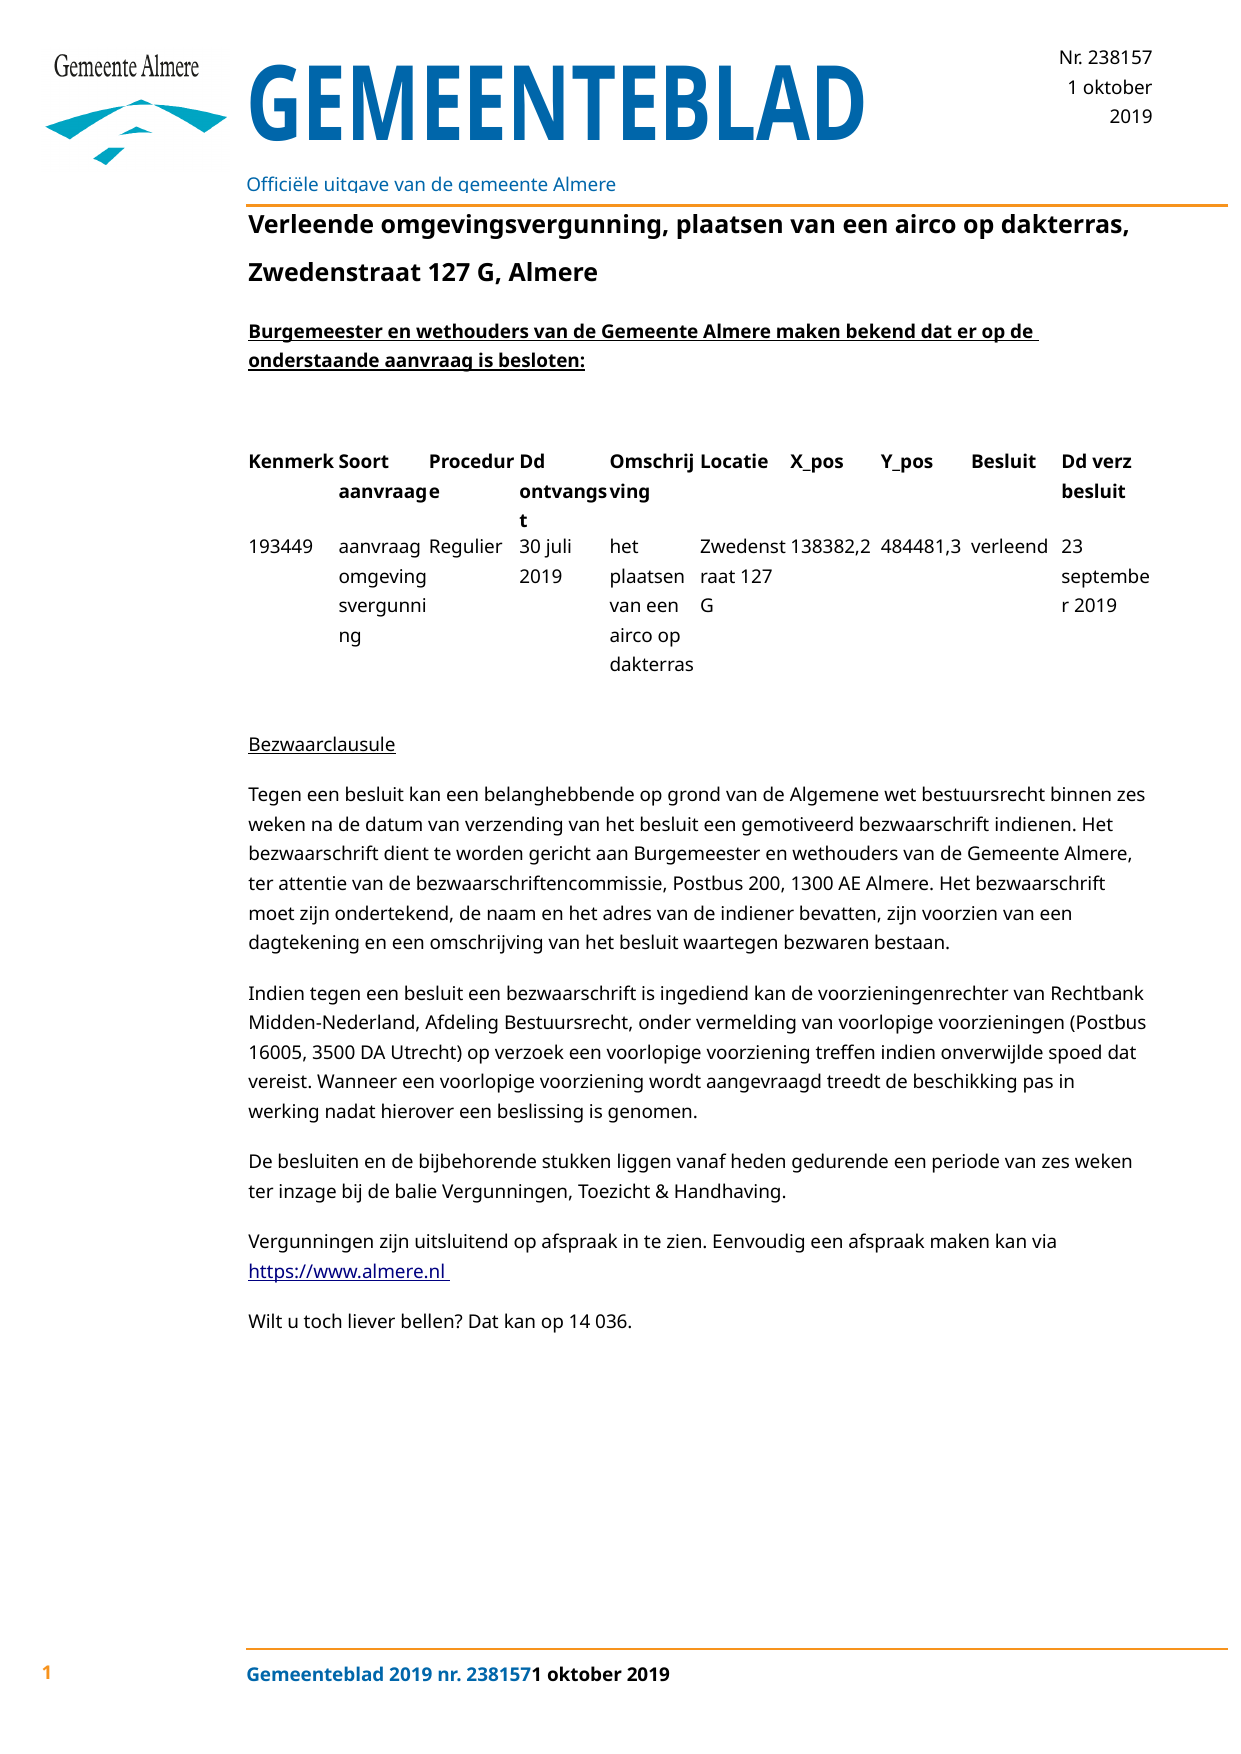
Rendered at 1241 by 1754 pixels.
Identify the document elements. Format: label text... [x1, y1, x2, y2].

table_cell 193449 [248, 533, 338, 677]
table_cell Zwedenstraat 127 G [700, 533, 790, 677]
text Bezwaarclausule [248, 731, 1152, 757]
table_cell Regulier [429, 533, 519, 677]
text Burgemeester en wethouders van de Gemeente Almere maken bekend dat er op de onderstaande aanvraag is besloten: [248, 318, 1152, 373]
text Wilt u toch liever bellen? Dat kan op 14 036. [248, 1308, 1152, 1334]
table_header Procedure [429, 449, 519, 533]
table_header Y_pos [881, 449, 971, 533]
table_header X_pos [790, 449, 881, 533]
table_cell 23 september 2019 [1061, 533, 1152, 677]
text Vergunningen zijn uitsluitend op afspraak in te zien. Eenvoudig een afspraak maken kan via https://www.almere.nl [248, 1228, 1152, 1284]
table_cell 138382,2 [790, 533, 881, 677]
picture [41, 47, 231, 172]
table_header Soort aanvraag [338, 449, 429, 533]
table_header Omschrijving [609, 449, 700, 533]
text De besluiten en de bijbehorende stukken liggen vanaf heden gedurende een periode van zes weken ter inzage bij de balie Vergunningen, Toezicht & Handhaving. [248, 1148, 1152, 1204]
text Indien tegen een besluit een bezwaarschrift is ingediend kan de voorzieningenrechter van Rechtbank Midden-Nederland, Afdeling Bestuursrecht, onder vermelding van voorlopige voorzieningen (Postbus 16005, 3500 DA Utrecht) op verzoek een voorlopige voorziening treffen indien onverwijlde spoed dat vereist. Wanneer een voorlopige voorziening wordt aangevraagd treedt de beschikking pas in werking nadat hierover een beslissing is genomen. [248, 980, 1152, 1124]
table_cell verleend [971, 533, 1061, 677]
text Tegen een besluit kan een belanghebbende op grond van de Algemene wet bestuursrecht binnen zes weken na de datum van verzending van het besluit een gemotiveerd bezwaarschrift indienen. Het bezwaarschrift dient te worden gericht aan Burgemeester en wethouders van de Gemeente Almere, ter attentie van de bezwaarschriftencommissie, Postbus 200, 1300 AE Almere. Het bezwaarschrift moet zijn ondertekend, de naam en het adres van de indiener bevatten, zijn voorzien van een dagtekening en een omschrijving van het besluit waartegen bezwaren bestaan. [248, 781, 1152, 955]
table_header Besluit [971, 449, 1061, 533]
table_header Locatie [700, 449, 790, 533]
text Verleende omgevingsvergunning, plaatsen van een airco op dakterras, Zwedenstraat 127 G, Almere [248, 207, 1152, 288]
table_cell 484481,3 [881, 533, 971, 677]
table_cell het plaatsen van een airco op dakterras [609, 533, 700, 677]
table_header Dd verz besluit [1061, 449, 1152, 533]
table_header Dd ontvangst [519, 449, 609, 533]
table_cell aanvraag omgevingsvergunning [338, 533, 429, 677]
table_cell 30 juli 2019 [519, 533, 609, 677]
table_header Kenmerk [248, 449, 338, 533]
